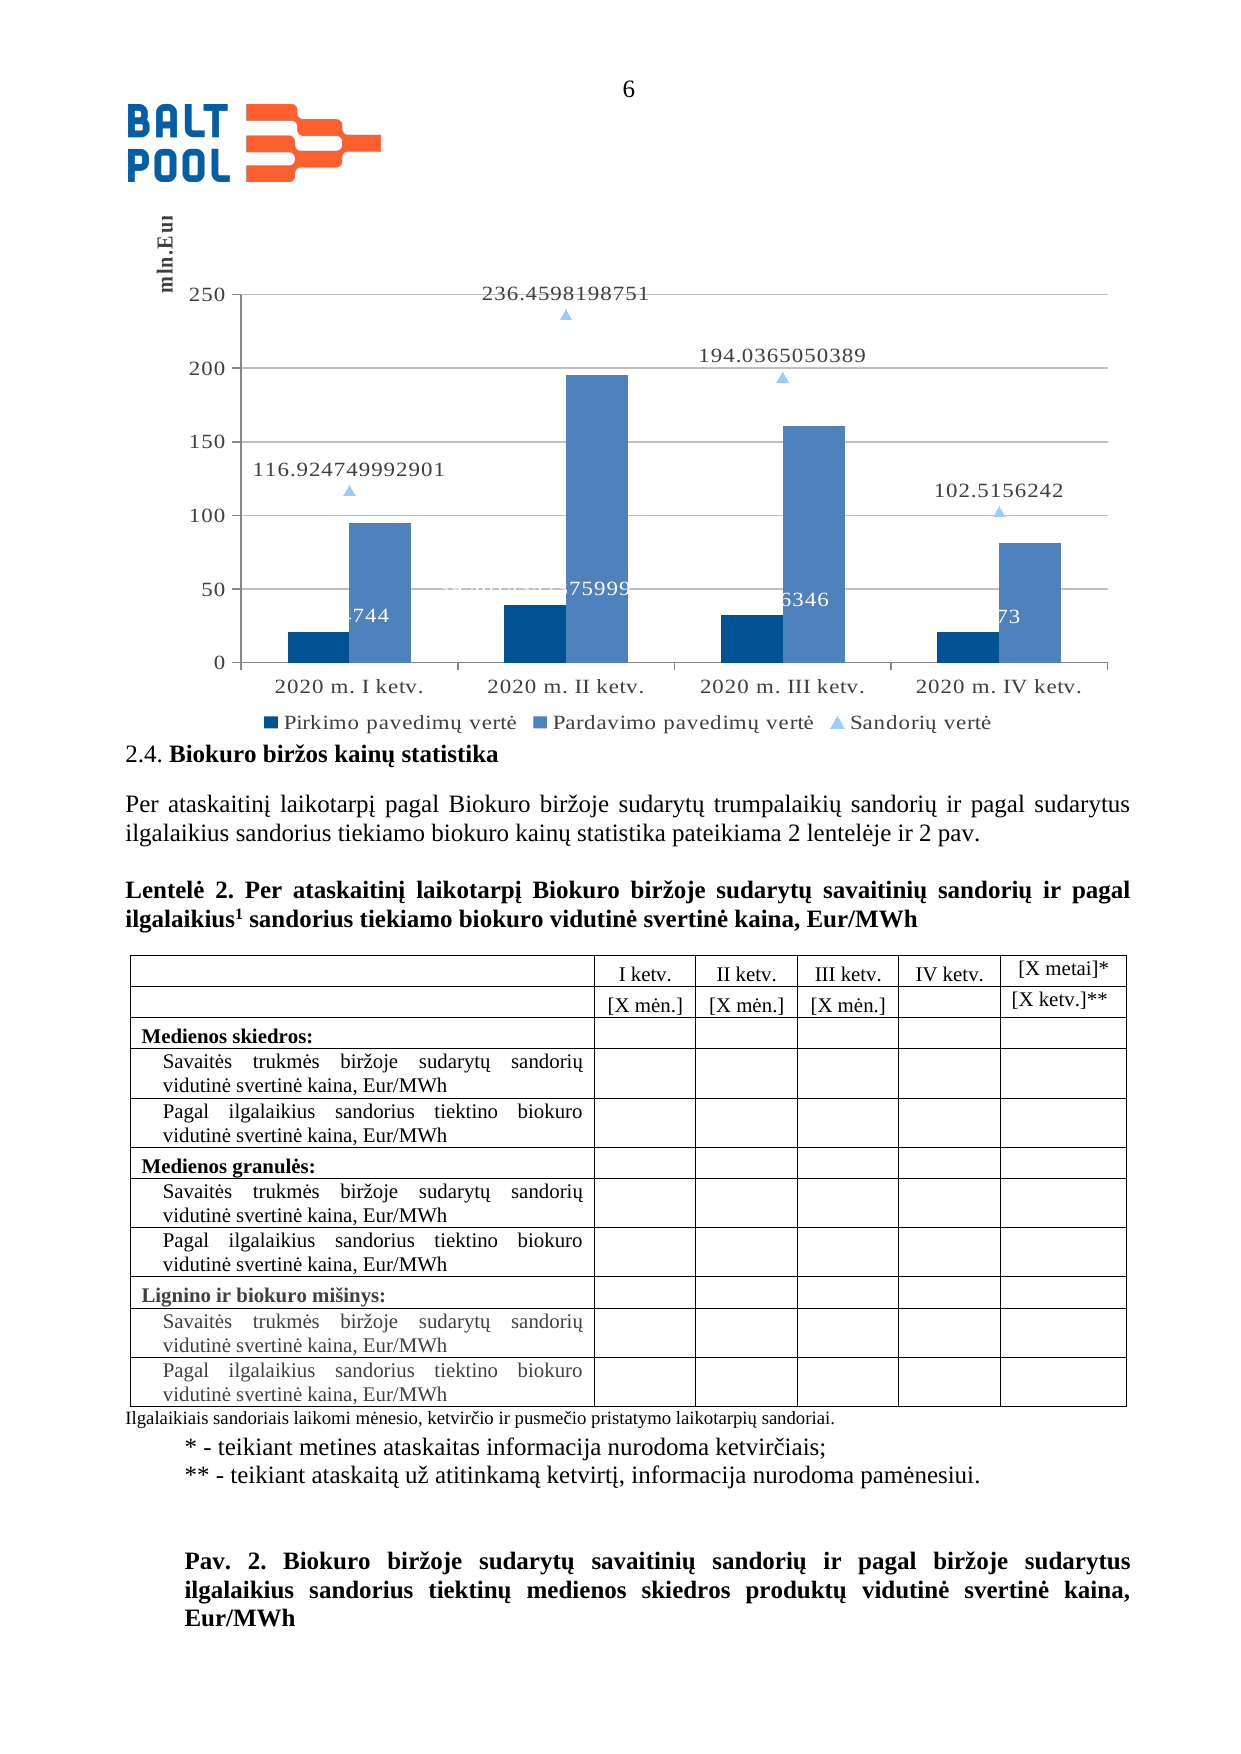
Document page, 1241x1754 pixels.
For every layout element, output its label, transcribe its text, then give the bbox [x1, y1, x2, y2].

text ** - teikiant ataskaitą už atitinkamą ketvirtį, informacija nurodoma pamėnesiui. [184, 1460, 1132, 1489]
table_cell [798, 1179, 898, 1227]
table_cell [696, 1148, 797, 1178]
table_cell Savaitės trukmės biržoje sudarytų sandorių vidutinė svertinė kaina, Eur/MWh [131, 1179, 594, 1227]
text Lentelė 2. Per ataskaitinį laikotarpį Biokuro biržoje sudarytų savaitinių sandorių ir pagal ilgalaikius1 sandorius tiekiamo biokuro vidutinė svertinė kaina, Eur/MWh [125, 876, 1132, 933]
table_cell [899, 987, 1000, 1017]
text Per ataskaitinį laikotarpį pagal Biokuro biržoje sudarytų trumpalaikių sandorių ir pagal sudarytus ilgalaikius sandorius tiekiamo biokuro kainų statistika pateikiama 2 lentelėje ir 2 pav. [125, 789, 1132, 847]
table_cell [798, 1309, 898, 1357]
table_cell Lignino ir biokuro mišinys: [131, 1277, 594, 1307]
table_cell [131, 987, 594, 1017]
table_header II ketv. [696, 956, 797, 986]
table_cell [696, 1099, 797, 1147]
table_cell [595, 1018, 695, 1048]
table_cell [899, 1179, 1000, 1227]
table_cell [595, 1228, 695, 1276]
table_cell [1001, 1179, 1126, 1227]
text * - teikiant metines ataskaitas informacija nurodoma ketvirčiais; [184, 1432, 1132, 1460]
table_cell Medienos skiedros: [131, 1018, 594, 1048]
table_header [131, 956, 594, 986]
table_header III ketv. [798, 956, 898, 986]
table_cell [798, 1148, 898, 1178]
table_cell [798, 1018, 898, 1048]
table_cell Savaitės trukmės biržoje sudarytų sandorių vidutinė svertinė kaina, Eur/MWh [131, 1309, 594, 1357]
table_cell [X mėn.] [696, 987, 797, 1017]
table_header [X metai]* [1001, 956, 1126, 986]
table_cell [899, 1099, 1000, 1147]
table_cell [696, 1228, 797, 1276]
text Ilgalaikiais sandoriais laikomi mėnesio, ketvirčio ir pusmečio pristatymo laikotarpių sandoriai. [125, 1407, 1132, 1428]
table_cell [595, 1099, 695, 1147]
table_cell [595, 1179, 695, 1227]
text 2.4. Biokuro biržos kainų statistika [125, 739, 1132, 768]
table_cell [595, 1358, 695, 1406]
table_cell [798, 1277, 898, 1307]
table_cell [899, 1049, 1000, 1097]
table_cell [X ketv.]** [1001, 987, 1126, 1017]
table_cell [696, 1277, 797, 1307]
table_cell [1001, 1049, 1126, 1097]
table_cell [899, 1309, 1000, 1357]
table_cell [899, 1277, 1000, 1307]
table_cell [696, 1049, 797, 1097]
table_header IV ketv. [899, 956, 1000, 986]
table_cell [696, 1179, 797, 1227]
table_cell [798, 1228, 898, 1276]
table_cell [595, 1049, 695, 1097]
table_cell [1001, 1099, 1126, 1147]
table_cell [696, 1309, 797, 1357]
table_cell [696, 1018, 797, 1048]
table_cell Pagal ilgalaikius sandorius tiektino biokuro vidutinė svertinė kaina, Eur/MWh [131, 1099, 594, 1147]
text Pav. 2. Biokuro biržoje sudarytų savaitinių sandorių ir pagal biržoje sudarytus ilgalaikius sandorius tiektinų medienos skiedros produktų vidutinė svertinė kaina, Eur/MWh [184, 1546, 1132, 1632]
table_cell [595, 1148, 695, 1178]
table_cell [X mėn.] [595, 987, 695, 1017]
table_cell [899, 1228, 1000, 1276]
table_cell [595, 1309, 695, 1357]
table_cell Savaitės trukmės biržoje sudarytų sandorių vidutinė svertinė kaina, Eur/MWh [131, 1049, 594, 1097]
table_cell [X mėn.] [798, 987, 898, 1017]
table_cell Pagal ilgalaikius sandorius tiektino biokuro vidutinė svertinė kaina, Eur/MWh [131, 1358, 594, 1406]
table_cell [1001, 1358, 1126, 1406]
table_cell [899, 1148, 1000, 1178]
table_cell [899, 1018, 1000, 1048]
table_cell [798, 1049, 898, 1097]
table_cell [696, 1358, 797, 1406]
table_cell [1001, 1148, 1126, 1178]
table_cell [1001, 1228, 1126, 1276]
table_cell [1001, 1309, 1126, 1357]
table_cell [798, 1099, 898, 1147]
table_cell [899, 1358, 1000, 1406]
table_header I ketv. [595, 956, 695, 986]
table_cell [798, 1358, 898, 1406]
table_cell Pagal ilgalaikius sandorius tiektino biokuro vidutinė svertinė kaina, Eur/MWh [131, 1228, 594, 1276]
table_cell Medienos granulės: [131, 1148, 594, 1178]
table_cell [595, 1277, 695, 1307]
table_cell [1001, 1277, 1126, 1307]
table_cell [1001, 1018, 1126, 1048]
